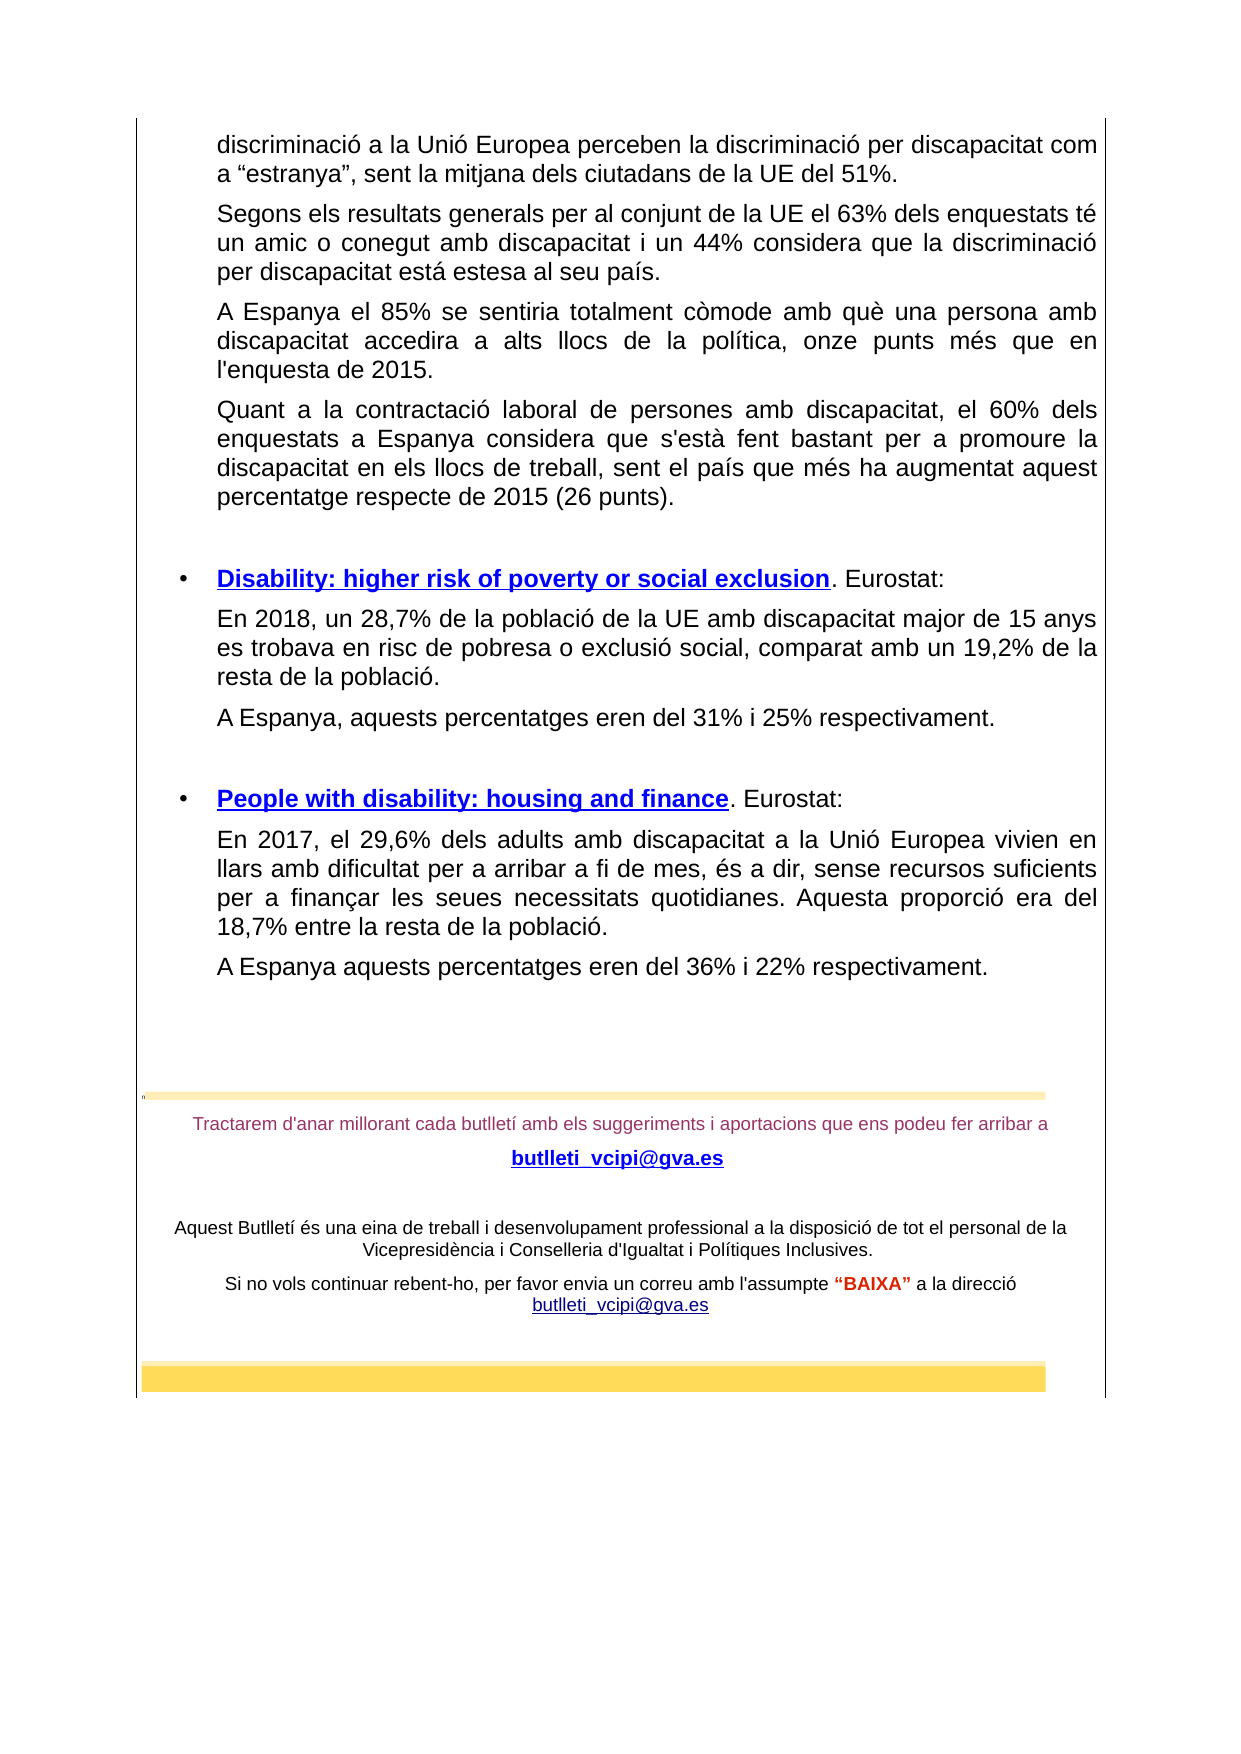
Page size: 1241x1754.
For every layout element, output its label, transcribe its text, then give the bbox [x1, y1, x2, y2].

table_cell 1. INFORMACIÓ D'INTERÉS 3 de diciembre, Día Internacional de las personas con discapacidad. Naciones Unidas. Jornada Maternitats Vulnerables. Asociación Salud y Familia i Federació d'Associacions de Mares Solteres (FAMS): Data: 11 de desembre, de 16h a 19:30h. Lloc: Col·legi Major Rector Peset. Ayuntamientos de la Comunidad Valenciana excelentes por su gasto en servicios sociales. Asociación Estatal de Directores y Gerentes de Servicios Sociales: Tres Ajuntaments de la Comunitat Valenciana (Quart de Poblet, en el 5é lloc, La Vila Joiosa, 6a, i Alzira, 19é) de municipis majors de 20.000 habitants es troben entre els 28 espanyols que han aconseguit l'excel·lència per la seua despesa en serveis socials, segons l'estudi realitzat per aquesta Associació. ‘Lidereses’, programa de impulso para la promoción de mujeres a puestos directivos. València Activa y Confederación Empresarial de la Comunitat Valenciana. 2. INFORMES I ESTUDIS Código de la Discapacidad (edición actualizada a 6 de noviembre de 2019). Consejo General del Poder Judicial. Estrategia de las Naciones Unidas para la inclusión de la discapacidad. Organización de Naciones Unidas. Mujer con discapacidad, doble discriminación. Fernández, M., Observatorio de la Discapacidad Física. Guía de buenas prácticas en proyectos de cooperación y discapacidad. Simarro, L., Plena Inclusión. Indicadores de la gestión pública municipal en turismo sobre temas de accesibilidad y discapacidad. Mazza, M. C.; Revista Española de Discapacidad, Vol. 7 núm. 1. Infografía sobre actividad física para personas adultas con discapacidad. Monforte, J. et al. Revista Española de Discapacidad, Vol. 7 núm. 1. 3. NORMATIVA EN MATÈRIA SOCIAL Generalitat: Resolució de 21 de novembre de 2019, de la Vicepresidència i Conselleria d'Igualtat i Polítiques Inclusives, per la qual es concedeixen sis beques per a la realització de pràctiques professionals en la Direcció General de l'Institut Valencià de les Dones. (DOGV nº 8686, de 27/11/2019) Administración Central del Estado: Real Decreto 704/2019, de 29 de noviembre, por el que se regula la concesión directa de subvenciones para garantizar la promoción y defensa de los derechos de las personas con discapacidad y la promoción de planes y programas sobre la discapacidad para el año 2019. (BOE nº 288, de 30/11/2019) 4. ESTADÍSTIQUES D'INTERÉS SOCIAL Enquesta de població activa (tercer trimestre 2019). Portal Estadístic de la Generalitat Valenciana: La taxa d’activitat a la Comunitat Valenciana es manté estable en el 58,4% respecte al trimestre anterior. La taxa d’ocupació augmenta en 0,2 punts i arriba al 50,3%. La taxa de desocupació disminueix en 0,4 punts fins al 13,9%. El nombre d’hòmens ocupats augmenta en 13.800 i el de dones en 2.900. El nombre d’hòmens desocupats disminueix en 7.900, quedant-se en 151.700 i el de dones en 400, per a quedar-se en 188.000. El nombre de llars amb tots els seus membres actius en desocupació augmenten en 14.200 i se situa en 112.200 llars. Encuesta de Población Activa (tercer trimestre de 2019). INE: L'ocupació ha crescut en 346.300 persones (un 1,77%) en els 12 últims mesos. La taxa d'ocupació (percentatge d'ocupats respecte de la població de 16 i més anys) és del 50,54%, 0,36 punts més en aquest període. Per sexe, l'ocupació ha augmentat en 162.200 homes i 184.200 dones. L'atur ha disminuït en 111.600 persones, situant-se la taxa d'atur en el 13,92%, 0,63 punts menys que fa un any. La taxa d'activitat es manté estable i se situa en el 58,72%. Les llars que tenen a tots els seus membres actius en atur augmenten aquest trimestre en 17.200, fins a un total d'1.010.000. D'ells, 270.000 són unipersonals. Per part seua, el nombre de llars en els quals tots els seus membres actius estan ocupats augmenta en 61.200 i se situa en 10.707.400. D'ells, 1.981.400 són unipersonals. Decil de salarios del empleo principal, año 2018 (Encuesta de Población Activa). INE: El salari mig mensual va ser de 1.944,4 euros en 2018, amb un augment del 2,9% respecte a l'any anterior. El 40% dels assalariats va guanyar entre 1.260,9 i 2.187,2 euros, mentre que un 30% va percebre més de 2.187,2 euros. Per sexe, els homes van tindre una major concentració relativa en salaris alts que les dones. Així, el 35,1% dels homes van ingressar més de 2.187,2 euros en 2018, enfront del 24,5% de les dones. En els salaris baixos va ocórrer al contrari. El 41,1% de les dones va tindre un salari inferior a 1.260,9 euros, enfront del 19,7% dels homes. Discriminación por discapacidad en la Unión Europea. Observatorio Estatal de la Discapacidad y Comisión Europea: El 59% dels ciutadans espanyols enquestats per l'Eurobaròmetre sobre discriminació a la Unió Europea perceben la discriminació per discapacitat com a “estranya”, sent la mitjana dels ciutadans de la UE del 51%. Segons els resultats generals per al conjunt de la UE el 63% dels enquestats té un amic o conegut amb discapacitat i un 44% considera que la discriminació per discapacitat está estesa al seu país. A Espanya el 85% se sentiria totalment còmode amb què una persona amb discapacitat accedira a alts llocs de la política, onze punts més que en l'enquesta de 2015. Quant a la contractació laboral de persones amb discapacitat, el 60% dels enquestats a Espanya considera que s'està fent bastant per a promoure la discapacitat en els llocs de treball, sent el país que més ha augmentat aquest percentatge respecte de 2015 (26 punts). Disability: higher risk of poverty or social exclusion. Eurostat: En 2018, un 28,7% de la població de la UE amb discapacitat major de 15 anys es trobava en risc de pobresa o exclusió social, comparat amb un 19,2% de la resta de la població. A Espanya, aquests percentatges eren del 31% i 25% respectivament. People with disability: housing and finance. Eurostat: En 2017, el 29,6% dels adults amb discapacitat a la Unió Europea vivien en llars amb dificultat per a arribar a fi de mes, és a dir, sense recursos suficients per a finançar les seues necessitats quotidianes. Aquesta proporció era del 18,7% entre la resta de la població. A Espanya aquests percentatges eren del 36% i 22% respectivament. [137, 118, 1105, 1075]
table_cell [137, 1356, 1105, 1398]
table_cell Tractarem d'anar millorant cada butlletí amb els suggeriments i aportacions que ens podeu fer arribar a butlleti_vcipi@gva.es Aquest Butlletí és una eina de treball i desenvolupament professional a la disposició de tot el personal de la Vicepresidència i Conselleria d'Igualtat i Polítiques Inclusives. Si no vols continuar rebent-ho, per favor envia un correu amb l'assumpte “BAIXA” a la direcció butlleti_vcipi@gva.es [137, 1107, 1105, 1356]
picture [141, 1361, 1046, 1392]
picture [145, 1081, 1046, 1100]
table_cell n [137, 1075, 1105, 1107]
